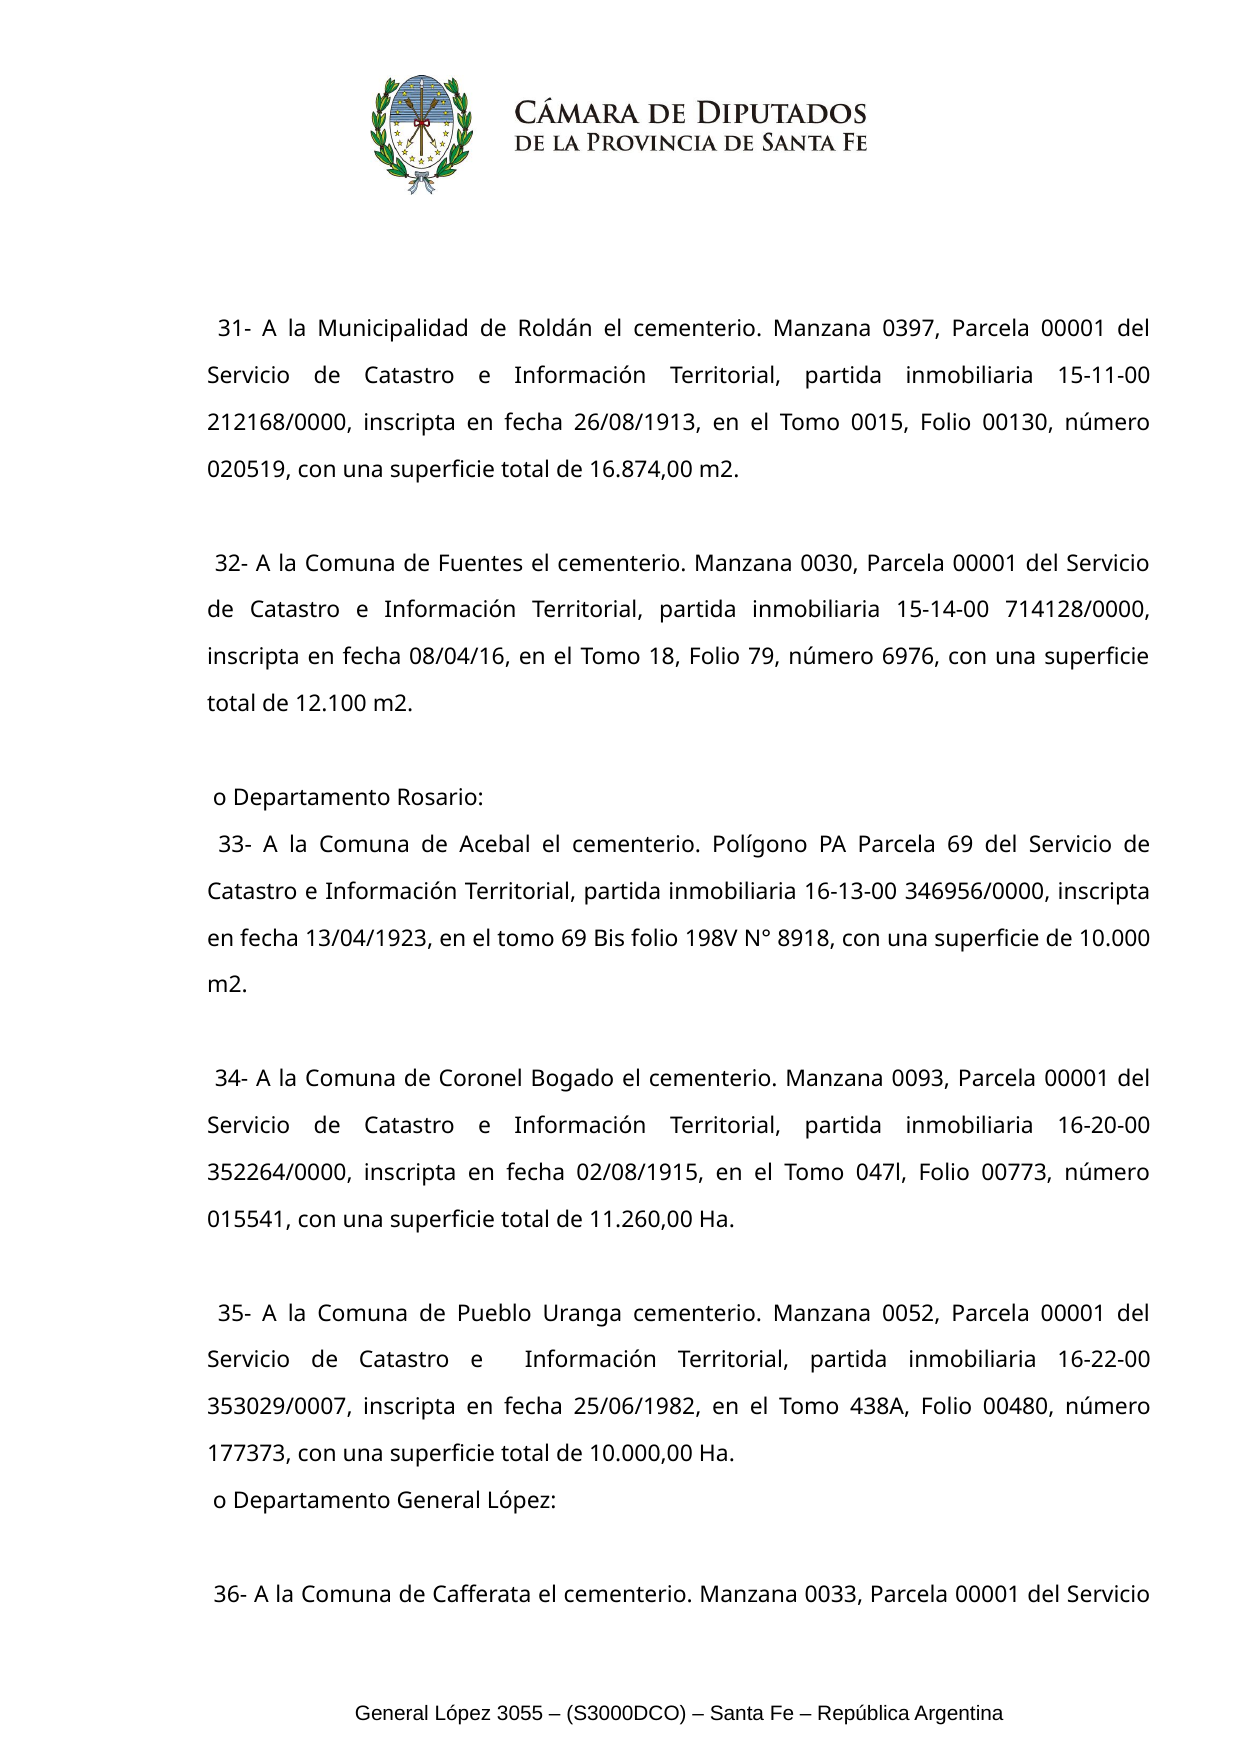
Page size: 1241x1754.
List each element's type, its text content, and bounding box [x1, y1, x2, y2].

picture [370, 75, 867, 199]
text 32- A la Comuna de Fuentes el cementerio. Manzana 0030, Parcela 00001 del Servicio de Catastro e Información Territorial, partida inmobiliaria 15-14-00 714128/0000, inscripta en fecha 08/04/16, en el Tomo 18, Folio 79, número 6976, con una superficie total de 12.100 m2. [207, 547, 1152, 718]
text 34- A la Comuna de Coronel Bogado el cementerio. Manzana 0093, Parcela 00001 del Servicio de Catastro e Información Territorial, partida inmobiliaria 16-20-00 352264/0000, inscripta en fecha 02/08/1915, en el Tomo 047l, Folio 00773, número 015541, con una superficie total de 11.260,00 Ha. [207, 1062, 1152, 1234]
text 33- A la Comuna de Acebal el cementerio. Polígono PA Parcela 69 del Servicio de Catastro e Información Territorial, partida inmobiliaria 16-13-00 346956/0000, inscripta en fecha 13/04/1923, en el tomo 69 Bis folio 198V N° 8918, con una superficie de 10.000 m2. [207, 828, 1152, 1000]
text o Departamento Rosario: [207, 781, 1152, 812]
text 36- A la Comuna de Cafferata el cementerio. Manzana 0033, Parcela 00001 del Servicio [207, 1578, 1152, 1609]
text o Departamento General López: [207, 1484, 1152, 1515]
text 35- A la Comuna de Pueblo Uranga cementerio. Manzana 0052, Parcela 00001 del Servicio de Catastro e Información Territorial, partida inmobiliaria 16-22-00 353029/0007, inscripta en fecha 25/06/1982, en el Tomo 438A, Folio 00480, número 177373, con una superficie total de 10.000,00 Ha. [207, 1297, 1152, 1468]
text 31- A la Municipalidad de Roldán el cementerio. Manzana 0397, Parcela 00001 del Servicio de Catastro e Información Territorial, partida inmobiliaria 15-11-00 212168/0000, inscripta en fecha 26/08/1913, en el Tomo 0015, Folio 00130, número 020519, con una superficie total de 16.874,00 m2. [207, 312, 1152, 484]
